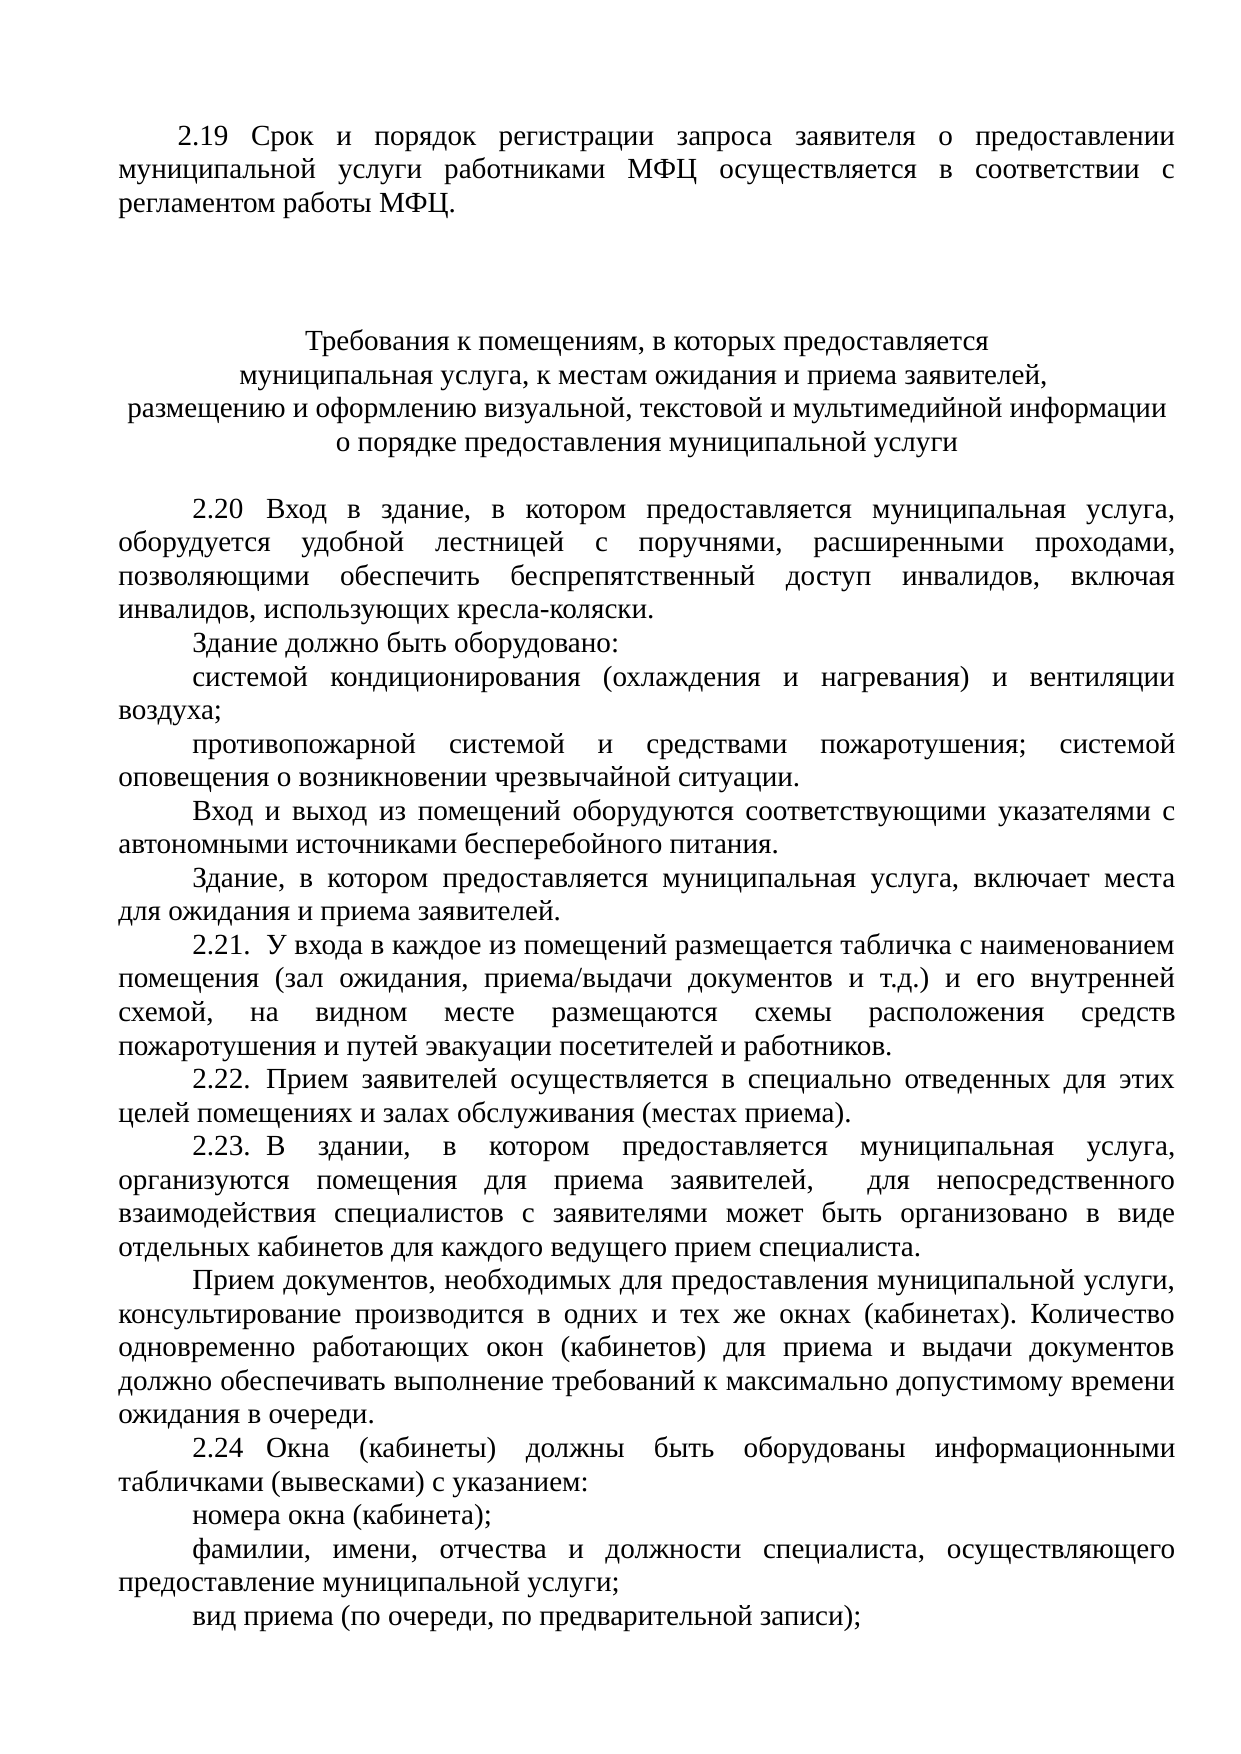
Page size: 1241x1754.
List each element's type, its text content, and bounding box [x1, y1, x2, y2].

text вид приема (по очереди, по предварительной записи); [118, 1598, 1176, 1631]
text 2.19 Срок и порядок регистрации запроса заявителя о предоставлении муниципальной услуги работниками МФЦ осуществляется в соответствии с регламентом работы МФЦ. [118, 118, 1176, 219]
text Прием документов, необходимых для предоставления муниципальной услуги, консультирование производится в одних и тех же окнах (кабинетах). Количество одновременно работающих окон (кабинетов) для приема и выдачи документов должно обеспечивать выполнение требований к максимально допустимому времени ожидания в очереди. [118, 1262, 1176, 1430]
text 2.20 Вход в здание, в котором предоставляется муниципальная услуга, оборудуется удобной лестницей с поручнями, расширенными проходами, позволяющими обеспечить беспрепятственный доступ инвалидов, включая инвалидов, использующих кресла-коляски. [118, 491, 1176, 625]
text 2.21. У входа в каждое из помещений размещается табличка с наименованием помещения (зал ожидания, приема/выдачи документов и т.д.) и его внутренней схемой, на видном месте размещаются схемы расположения средств пожаротушения и путей эвакуации посетителей и работников. [118, 927, 1176, 1061]
text фамилии, имени, отчества и должности специалиста, осуществляющего предоставление муниципальной услуги; [118, 1531, 1176, 1598]
text 2.22. Прием заявителей осуществляется в специально отведенных для этих целей помещениях и залах обслуживания (местах приема). [118, 1061, 1176, 1128]
text Требования к помещениям, в которых предоставляется муниципальная услуга, к местам ожидания и приема заявителей, размещению и оформлению визуальной, текстовой и мультимедийной информации о порядке предоставления муниципальной услуги [118, 323, 1176, 457]
text Здание должно быть оборудовано: [118, 625, 1176, 659]
text 2.23. В здании, в котором предоставляется муниципальная услуга, организуются помещения для приема заявителей, для непосредственного взаимодействия специалистов с заявителями может быть организовано в виде отдельных кабинетов для каждого ведущего прием специалиста. [118, 1128, 1176, 1262]
text Вход и выход из помещений оборудуются соответствующими указателями с автономными источниками бесперебойного питания. [118, 793, 1176, 860]
text системой кондиционирования (охлаждения и нагревания) и вентиляции воздуха; [118, 659, 1176, 726]
text Здание, в котором предоставляется муниципальная услуга, включает места для ожидания и приема заявителей. [118, 860, 1176, 927]
text 2.24 Окна (кабинеты) должны быть оборудованы информационными табличками (вывесками) с указанием: [118, 1430, 1176, 1497]
text противопожарной системой и средствами пожаротушения; системой оповещения о возникновении чрезвычайной ситуации. [118, 726, 1176, 793]
text номера окна (кабинета); [118, 1497, 1176, 1531]
